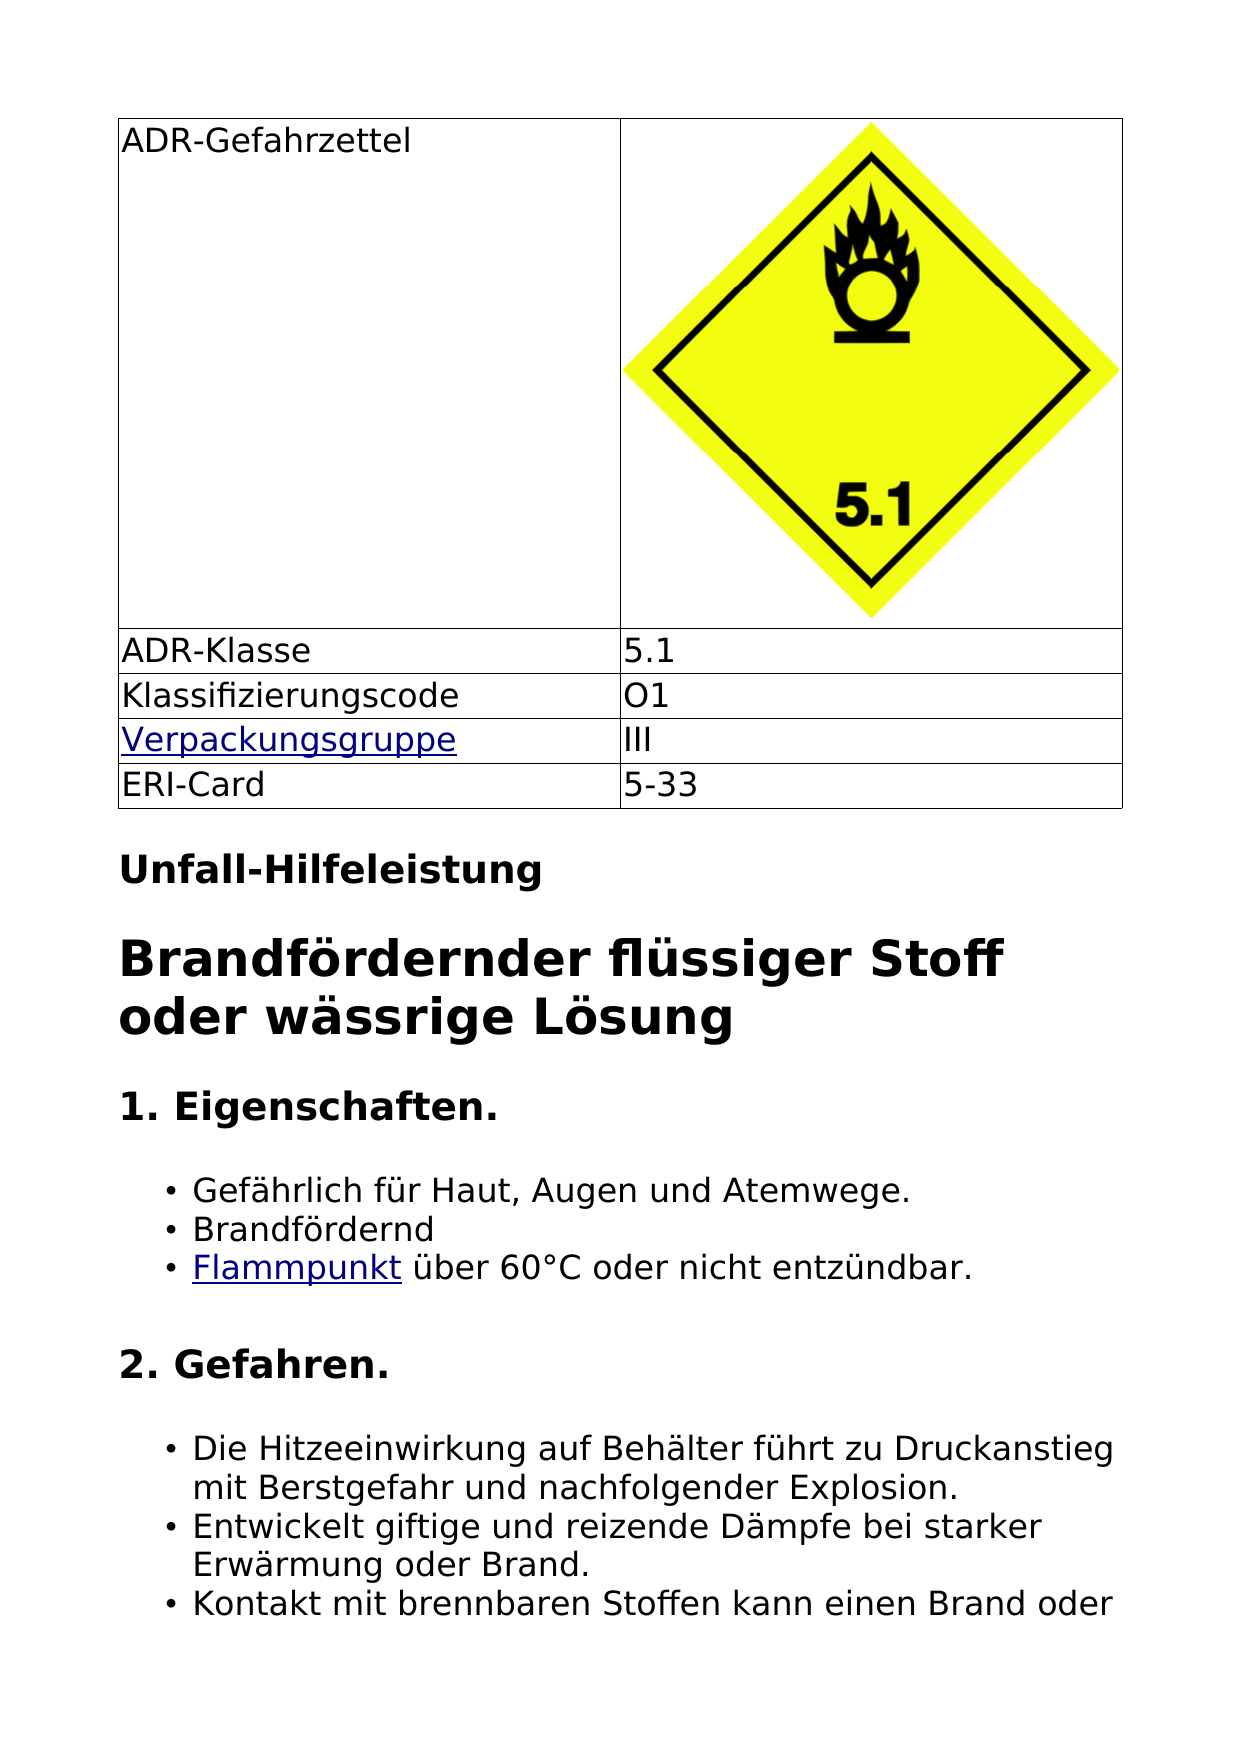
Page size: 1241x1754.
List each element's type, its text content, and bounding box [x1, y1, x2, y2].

subtitle 2. Gefahren. [118, 1342, 1122, 1387]
list Flammpunkt über 60°C oder nicht entzündbar. [177, 1249, 1122, 1288]
subtitle Brandfördernder flüssiger Stoff oder wässrige Lösung [118, 930, 1122, 1046]
table_cell ERI-Card [119, 764, 620, 807]
table_cell [621, 119, 1122, 628]
list Gefährlich für Haut, Augen und Atemwege. [177, 1171, 1122, 1210]
table_cell 5.1 [621, 629, 1122, 673]
table_cell O1 [621, 674, 1122, 718]
table_cell III [621, 719, 1122, 763]
subtitle Unfall-Hilfeleistung [118, 847, 1122, 892]
picture [622, 121, 1120, 618]
table_cell ADR-Gefahrzettel [119, 119, 620, 628]
list Kontakt mit brennbaren Stoffen kann einen Brand oder [177, 1585, 1122, 1624]
table_cell ADR-Klasse [119, 629, 620, 673]
subtitle 1. Eigenschaften. [118, 1084, 1122, 1129]
table_cell 5-33 [621, 764, 1122, 807]
table_cell Verpackungsgruppe [119, 719, 620, 763]
table_cell Klassifizierungscode [119, 674, 620, 718]
list Entwickelt giftige und reizende Dämpfe bei starker Erwärmung oder Brand. [177, 1507, 1122, 1585]
list Die Hitzeeinwirkung auf Behälter führt zu Druckanstieg mit Berstgefahr und nachfolgender Explosion. [177, 1429, 1122, 1507]
list Brandfördernd [177, 1210, 1122, 1249]
